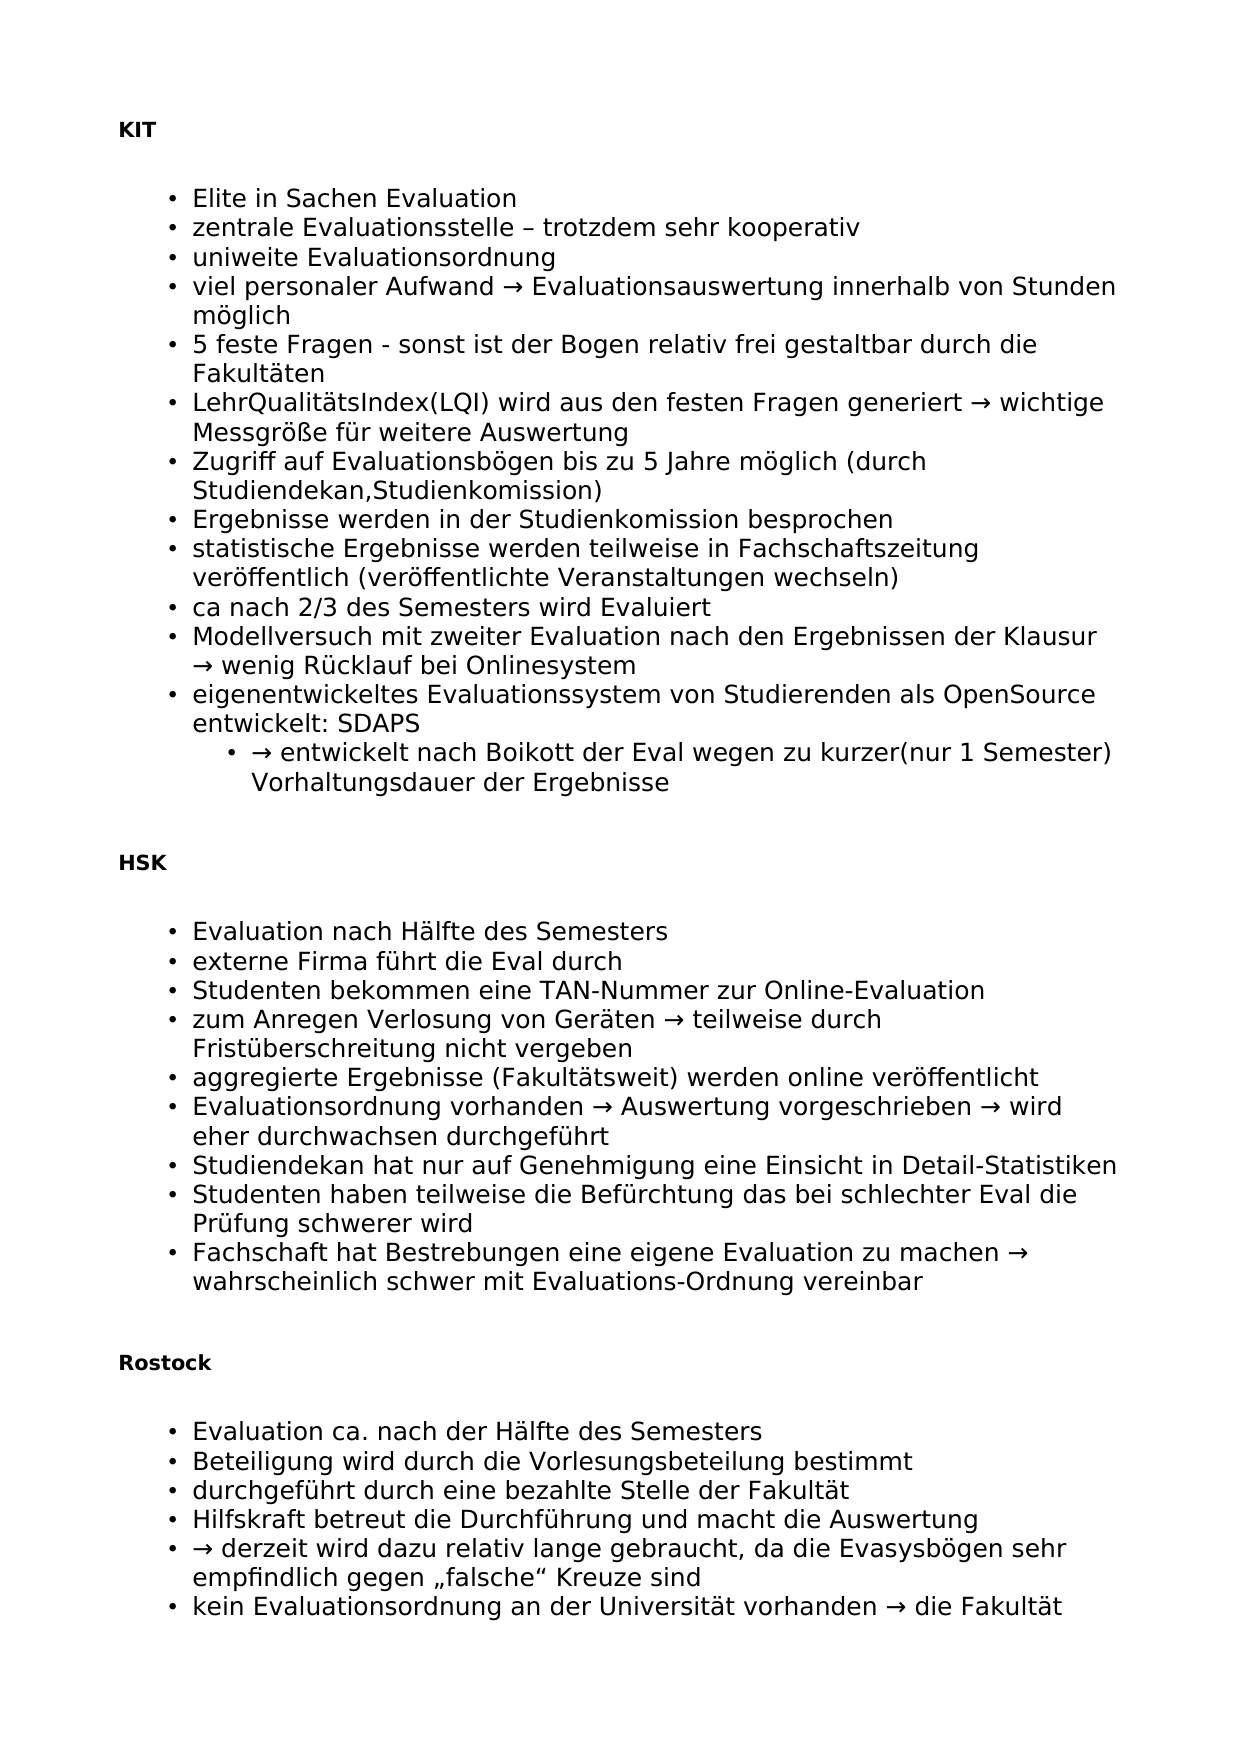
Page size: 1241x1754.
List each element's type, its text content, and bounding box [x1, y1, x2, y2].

list Studenten haben teilweise die Befürchtung das bei schlechter Eval die Prüfung schwerer wird [177, 1180, 1122, 1238]
subtitle Rostock [118, 1351, 1122, 1376]
list Evaluationsordnung vorhanden → Auswertung vorgeschrieben → wird eher durchwachsen durchgeführt [177, 1093, 1122, 1151]
list Zugriff auf Evaluationsbögen bis zu 5 Jahre möglich (durch Studiendekan,Studienkomission) [177, 447, 1122, 505]
list statistische Ergebnisse werden teilweise in Fachschaftszeitung veröffentlich (veröffentlichte Veranstaltungen wechseln) [177, 534, 1122, 593]
list Hilfskraft betreut die Durchführung und macht die Auswertung [177, 1505, 1122, 1534]
list Evaluation ca. nach der Hälfte des Semesters [177, 1417, 1122, 1447]
subtitle KIT [118, 118, 1122, 142]
subtitle HSK [118, 851, 1122, 876]
list viel personaler Aufwand → Evaluationsauswertung innerhalb von Stunden möglich [177, 272, 1122, 330]
list Ergebnisse werden in der Studienkomission besprochen [177, 505, 1122, 534]
list Beteiligung wird durch die Vorlesungsbeteilung bestimmt [177, 1447, 1122, 1476]
list ca nach 2/3 des Semesters wird Evaluiert [177, 593, 1122, 622]
list → entwickelt nach Boikott der Eval wegen zu kurzer(nur 1 Semester) Vorhaltungsdauer der Ergebnisse [236, 738, 1122, 797]
list Elite in Sachen Evaluation [177, 184, 1122, 213]
list 5 feste Fragen - sonst ist der Bogen relativ frei gestaltbar durch die Fakultäten [177, 330, 1122, 388]
list Fachschaft hat Bestrebungen eine eigene Evaluation zu machen → wahrscheinlich schwer mit Evaluations-Ordnung vereinbar [177, 1238, 1122, 1297]
list LehrQualitätsIndex(LQI) wird aus den festen Fragen generiert → wichtige Messgröße für weitere Auswertung [177, 388, 1122, 447]
list Modellversuch mit zweiter Evaluation nach den Ergebnissen der Klausur → wenig Rücklauf bei Onlinesystem [177, 622, 1122, 680]
list Studenten bekommen eine TAN-Nummer zur Online-Evaluation [177, 976, 1122, 1005]
list externe Firma führt die Eval durch [177, 947, 1122, 976]
list Evaluation nach Hälfte des Semesters [177, 918, 1122, 947]
list → derzeit wird dazu relativ lange gebraucht, da die Evasysbögen sehr empfindlich gegen „falsche“ Kreuze sind [177, 1534, 1122, 1592]
list durchgeführt durch eine bezahlte Stelle der Fakultät [177, 1476, 1122, 1505]
list zentrale Evaluationsstelle – trotzdem sehr kooperativ [177, 213, 1122, 243]
list Studiendekan hat nur auf Genehmigung eine Einsicht in Detail-Statistiken [177, 1151, 1122, 1180]
list aggregierte Ergebnisse (Fakultätsweit) werden online veröffentlicht [177, 1063, 1122, 1093]
list zum Anregen Verlosung von Geräten → teilweise durch Fristüberschreitung nicht vergeben [177, 1005, 1122, 1063]
list eigenentwickeltes Evaluationssystem von Studierenden als OpenSource entwickelt: SDAPS [177, 680, 1122, 738]
list kein Evaluationsordnung an der Universität vorhanden → die Fakultät [177, 1592, 1122, 1622]
list uniweite Evaluationsordnung [177, 243, 1122, 272]
